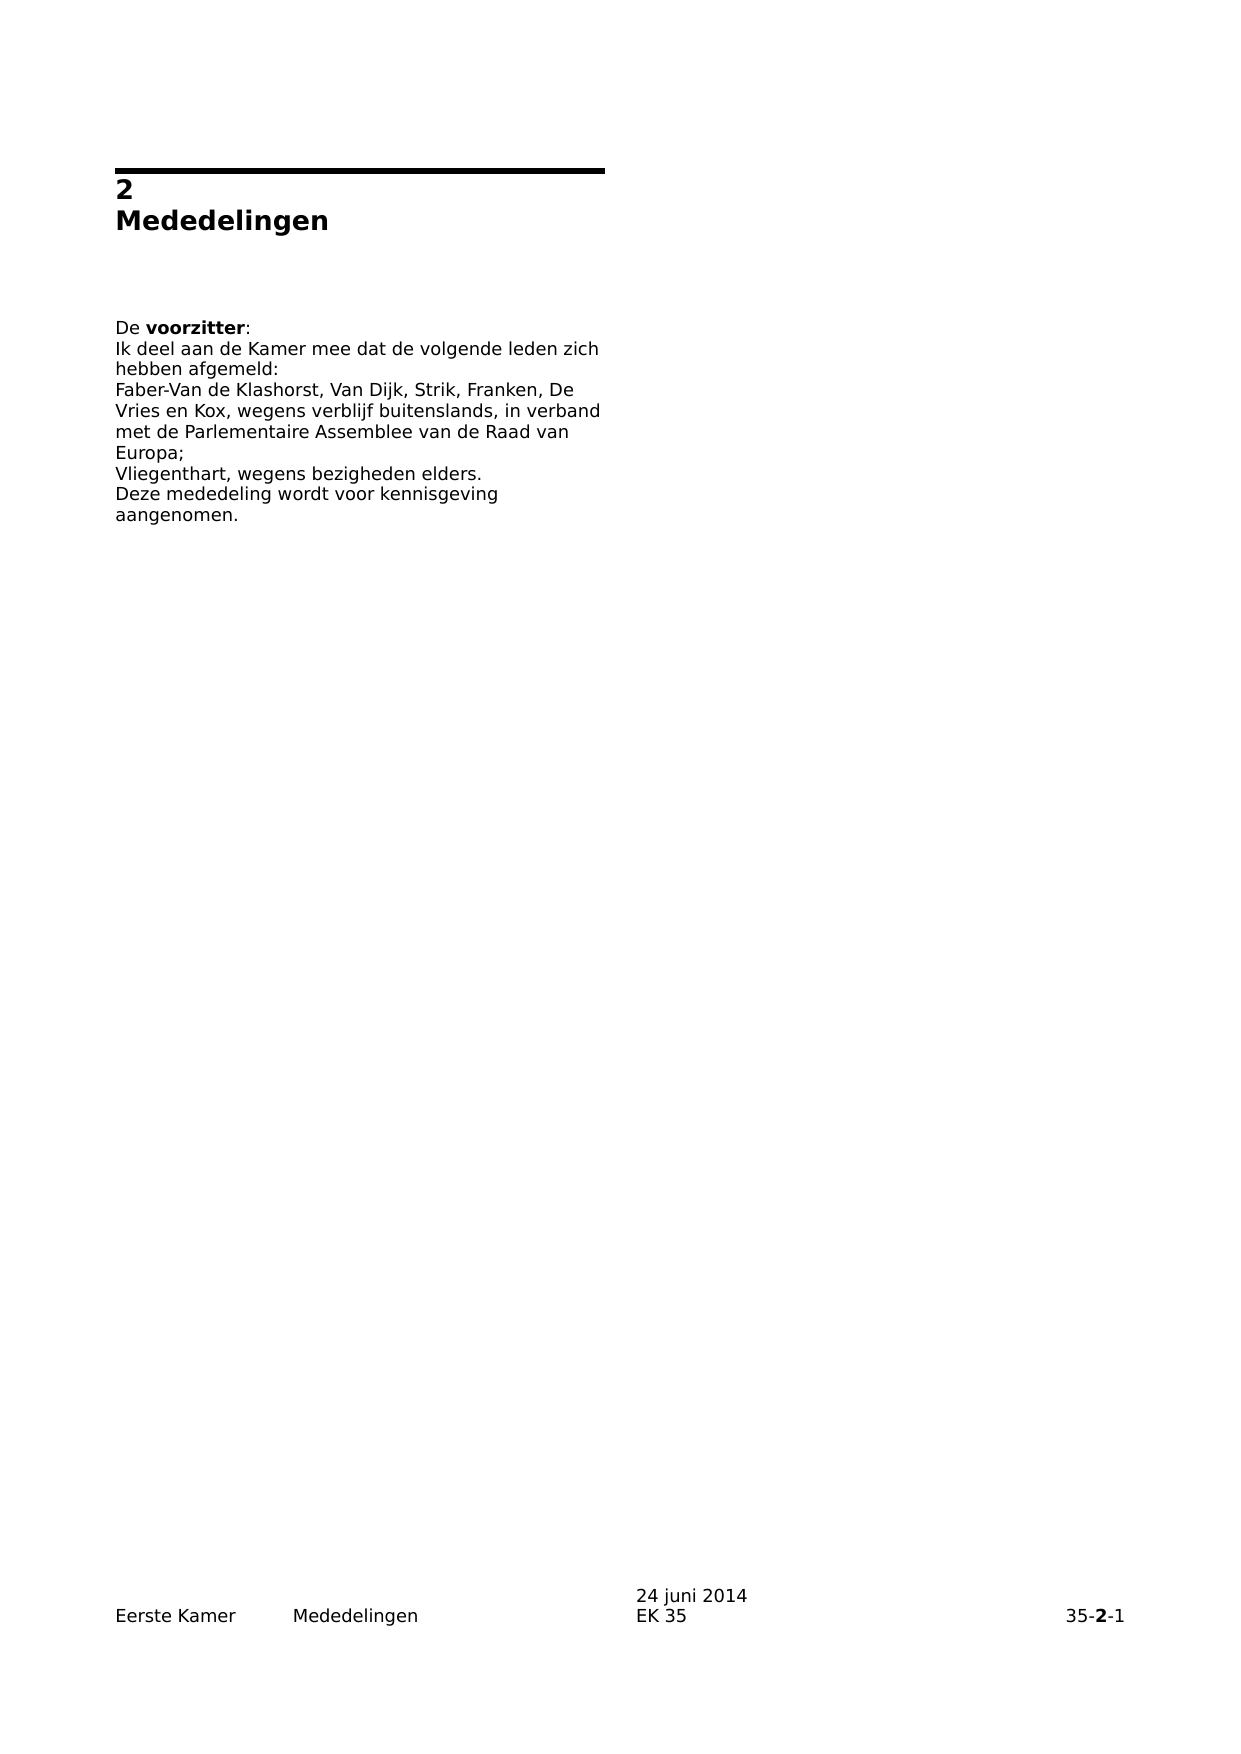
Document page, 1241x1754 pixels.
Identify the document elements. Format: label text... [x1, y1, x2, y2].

text Ik deel aan de Kamer mee dat de volgende leden zich hebben afgemeld: [115, 338, 605, 380]
text Deze mededeling wordt voor kennisgeving aangenomen. [115, 484, 605, 526]
text Vliegenthart, wegens bezigheden elders. [115, 463, 605, 484]
text De voorzitter: [115, 318, 605, 338]
title 2 Mededelingen [115, 174, 605, 237]
text Faber-Van de Klashorst, Van Dijk, Strik, Franken, De Vries en Kox, wegens verblijf buitenslands, in verband met de Parlementaire Assemblee van de Raad van Europa; [115, 380, 605, 463]
